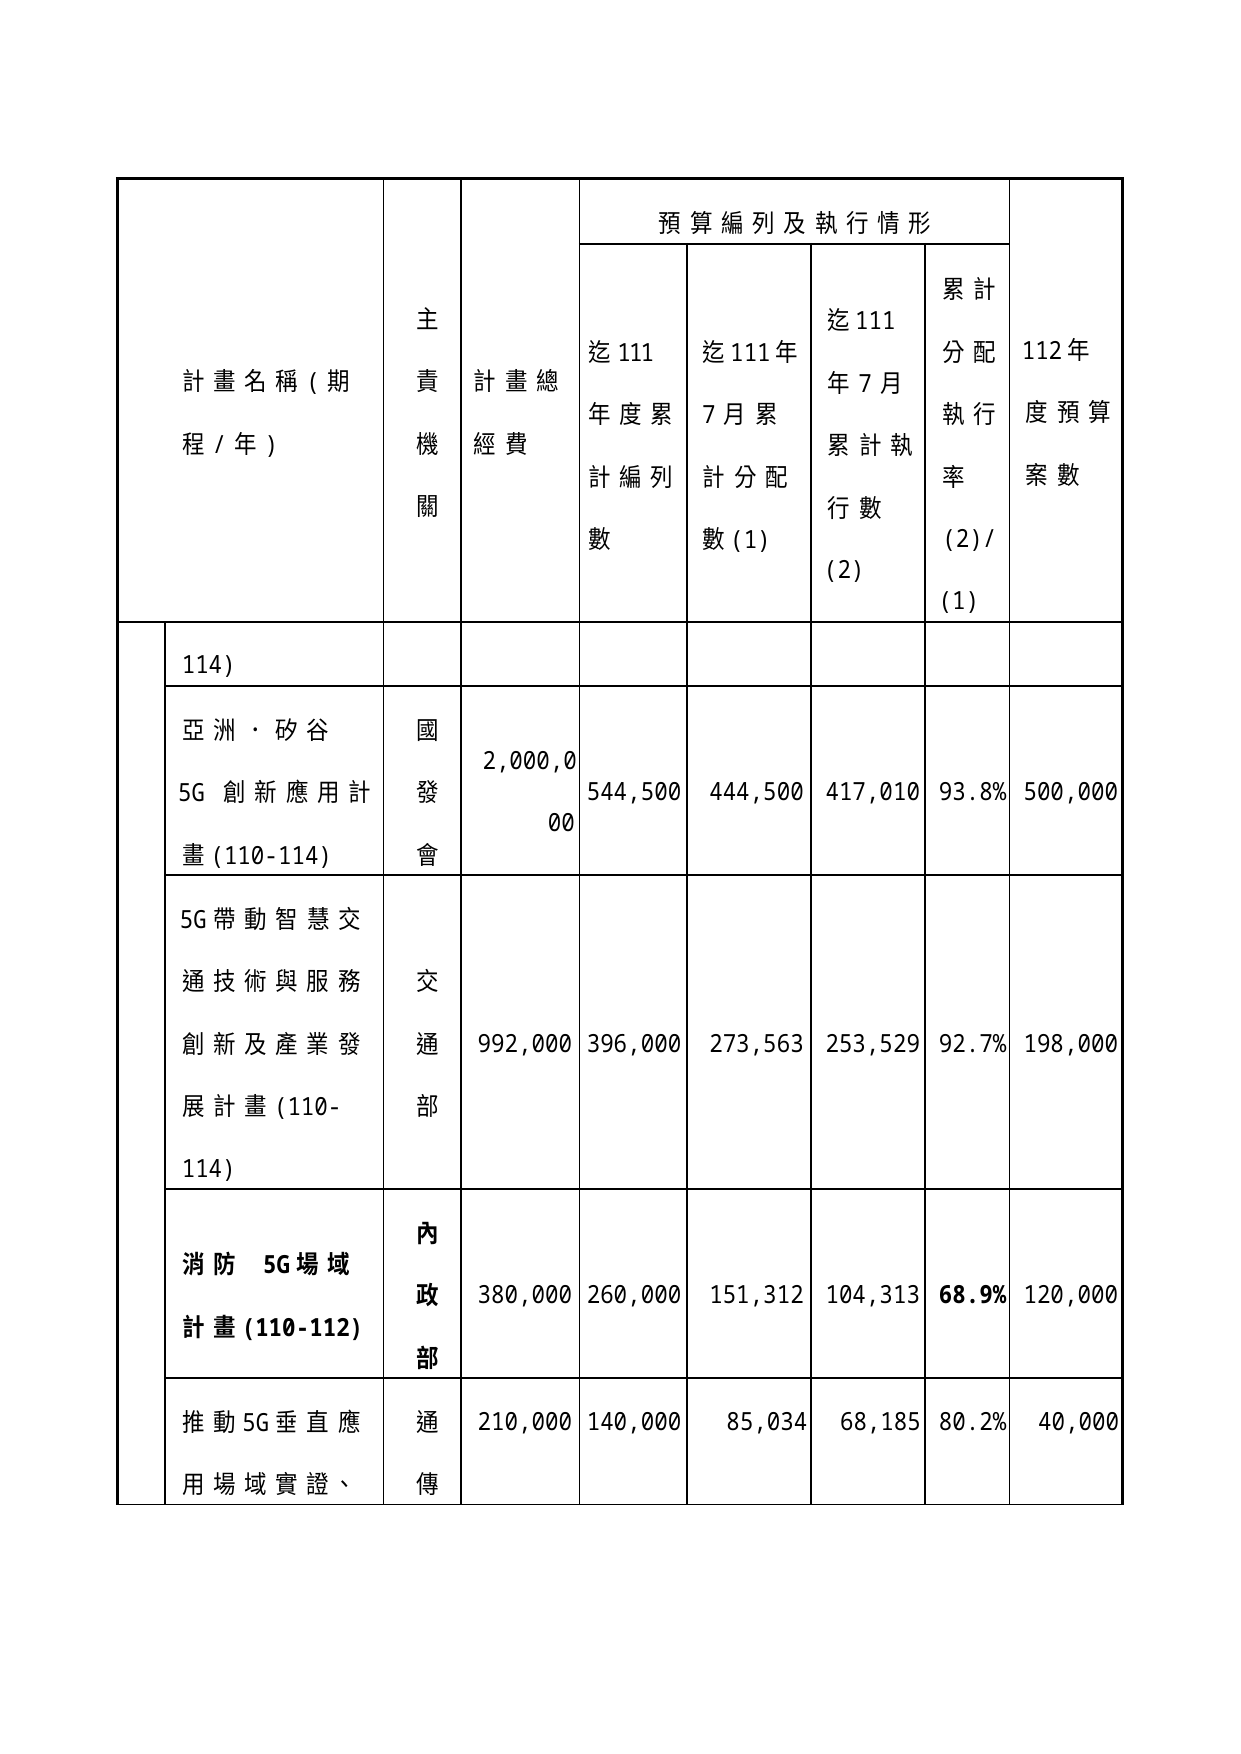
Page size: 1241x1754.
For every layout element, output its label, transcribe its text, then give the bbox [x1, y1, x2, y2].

table_cell 210,000 [462, 1379, 579, 1504]
table_cell 68.9% [926, 1190, 1009, 1377]
table_cell 迄111年度累計編列數 [580, 245, 686, 621]
table_cell 544,500 [580, 687, 686, 874]
table_cell 迄111年7月累計分配數(1) [688, 245, 810, 621]
table_header 預算編列及執行情形 [580, 180, 1009, 243]
table_cell 5G帶動智慧交通技術與服務創新及產業發展計畫(110-114) [166, 876, 383, 1188]
table_cell 消防 5G場域計畫(110-112) [166, 1190, 383, 1377]
table_cell 273,563 [688, 876, 810, 1188]
table_cell 140,000 [580, 1379, 686, 1504]
table_cell 內政部 [384, 1190, 460, 1377]
table_cell 亞洲．矽谷 5G 創新應用計畫(110-114) [166, 687, 383, 874]
table_cell 104,313 [812, 1190, 924, 1377]
table_cell 68,185 [812, 1379, 924, 1504]
table_cell 114) [166, 623, 383, 685]
table_cell 推動5G垂直應用場域實證、 [166, 1379, 383, 1504]
table_cell 500,000 [1010, 687, 1121, 874]
table_cell [384, 623, 460, 685]
table_cell 198,000 [1010, 876, 1121, 1188]
table_cell 80.2% [926, 1379, 1009, 1504]
table_cell 迄111年7月累計執行數(2) [812, 245, 924, 621]
table_cell 120,000 [1010, 1190, 1121, 1377]
table_cell 國發會 [384, 687, 460, 874]
table_cell 260,000 [580, 1190, 686, 1377]
table_cell 2,000,000 [462, 687, 579, 874]
table_cell [688, 623, 810, 685]
table_cell 417,010 [812, 687, 924, 874]
table_cell 253,529 [812, 876, 924, 1188]
table_cell [119, 623, 164, 1504]
table_cell [812, 623, 924, 685]
table_cell [1010, 623, 1121, 685]
table_cell 85,034 [688, 1379, 810, 1504]
table_header 112年度預算案數 [1010, 180, 1121, 621]
table_cell 396,000 [580, 876, 686, 1188]
table_cell 151,312 [688, 1190, 810, 1377]
table_cell 累計分配執行率(2)/(1) [926, 245, 1009, 621]
table_cell 380,000 [462, 1190, 579, 1377]
table_cell 992,000 [462, 876, 579, 1188]
table_cell [462, 623, 579, 685]
table_cell 40,000 [1010, 1379, 1121, 1504]
table_cell [926, 623, 1009, 685]
table_header 計畫名稱(期程/年) [119, 180, 383, 621]
table_cell 交通部 [384, 876, 460, 1188]
table_cell 通傳 [384, 1379, 460, 1504]
table_cell 93.8% [926, 687, 1009, 874]
table_header 主責 機關 [384, 180, 460, 621]
table_header 計畫總經費 [462, 180, 579, 621]
table_cell 92.7% [926, 876, 1009, 1188]
table_cell [580, 623, 686, 685]
table_cell 444,500 [688, 687, 810, 874]
